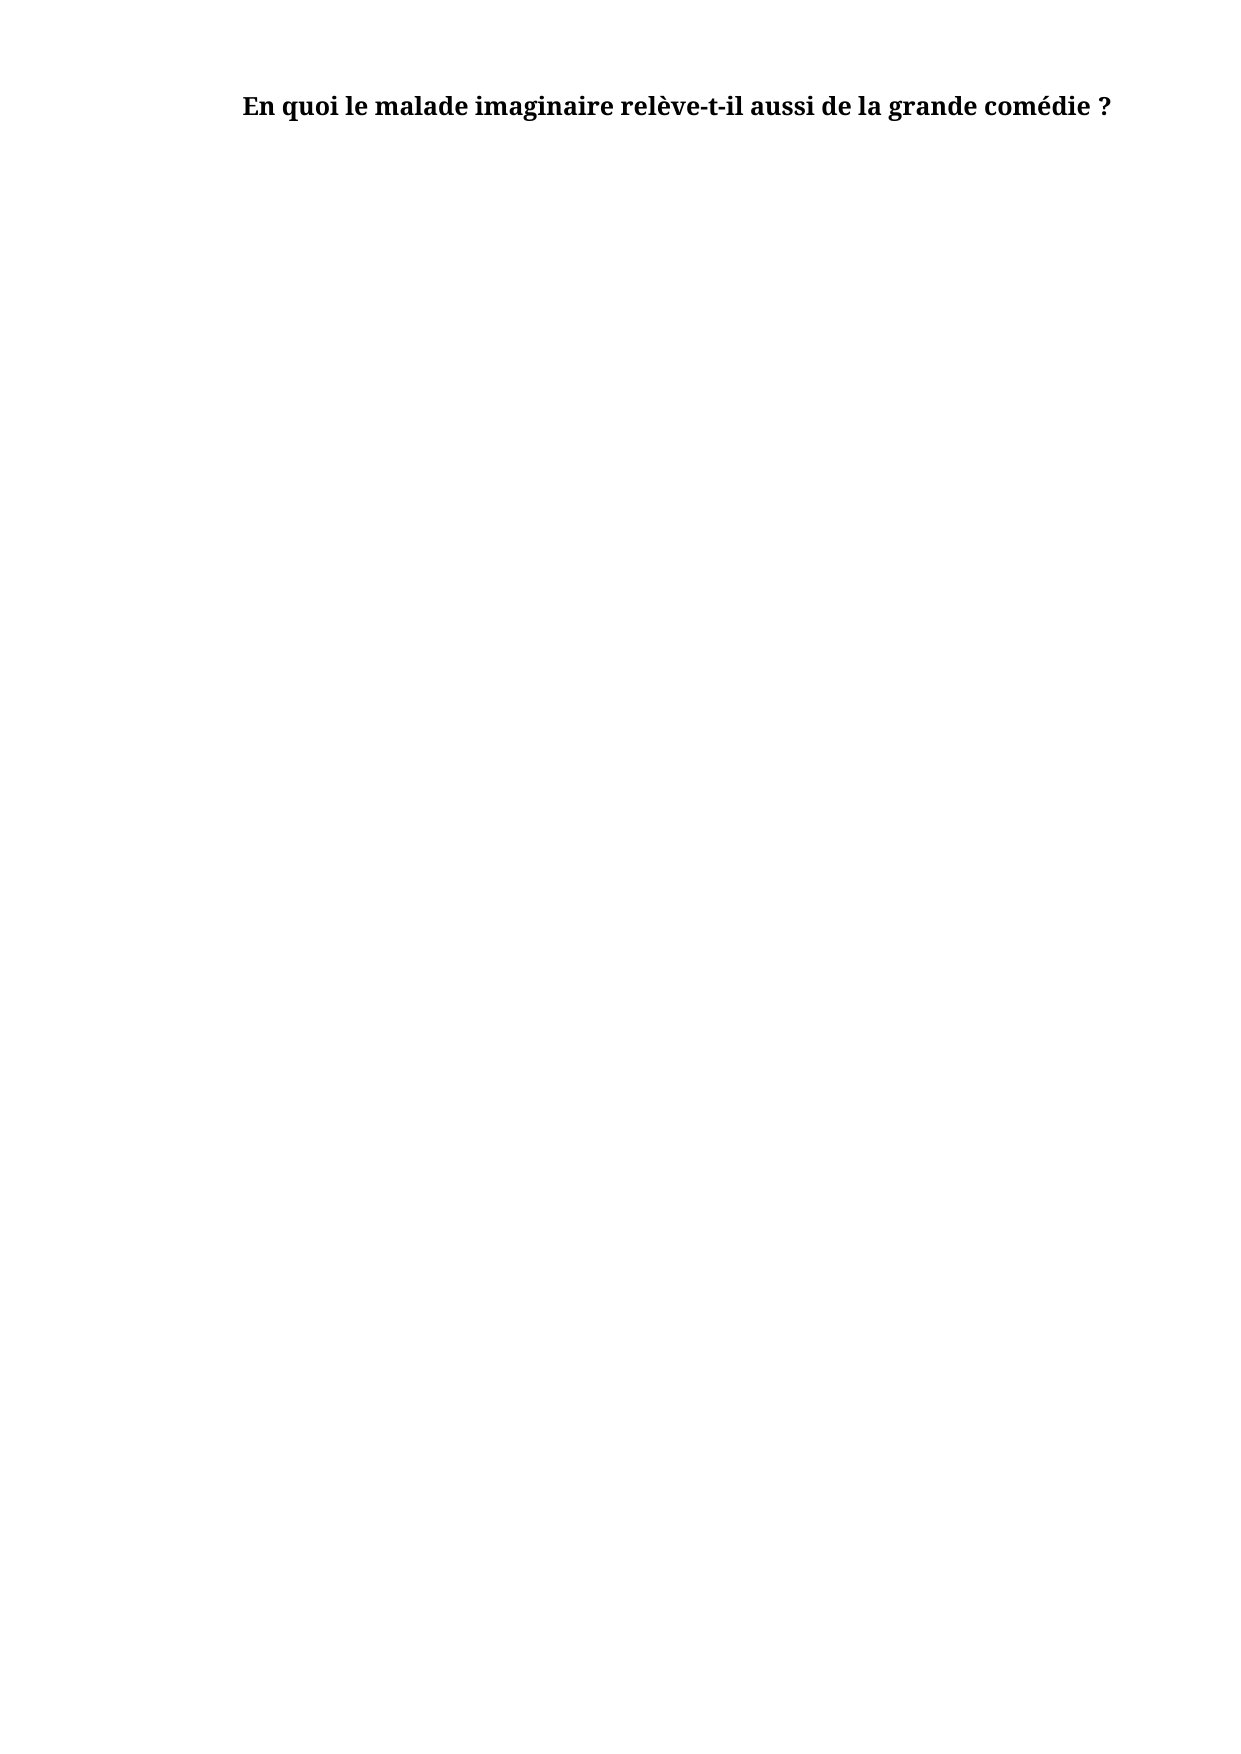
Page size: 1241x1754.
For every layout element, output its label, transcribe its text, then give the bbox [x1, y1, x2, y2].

list En quoi le malade imaginaire relève-t-il aussi de la grande comédie ? [198, 88, 1158, 123]
